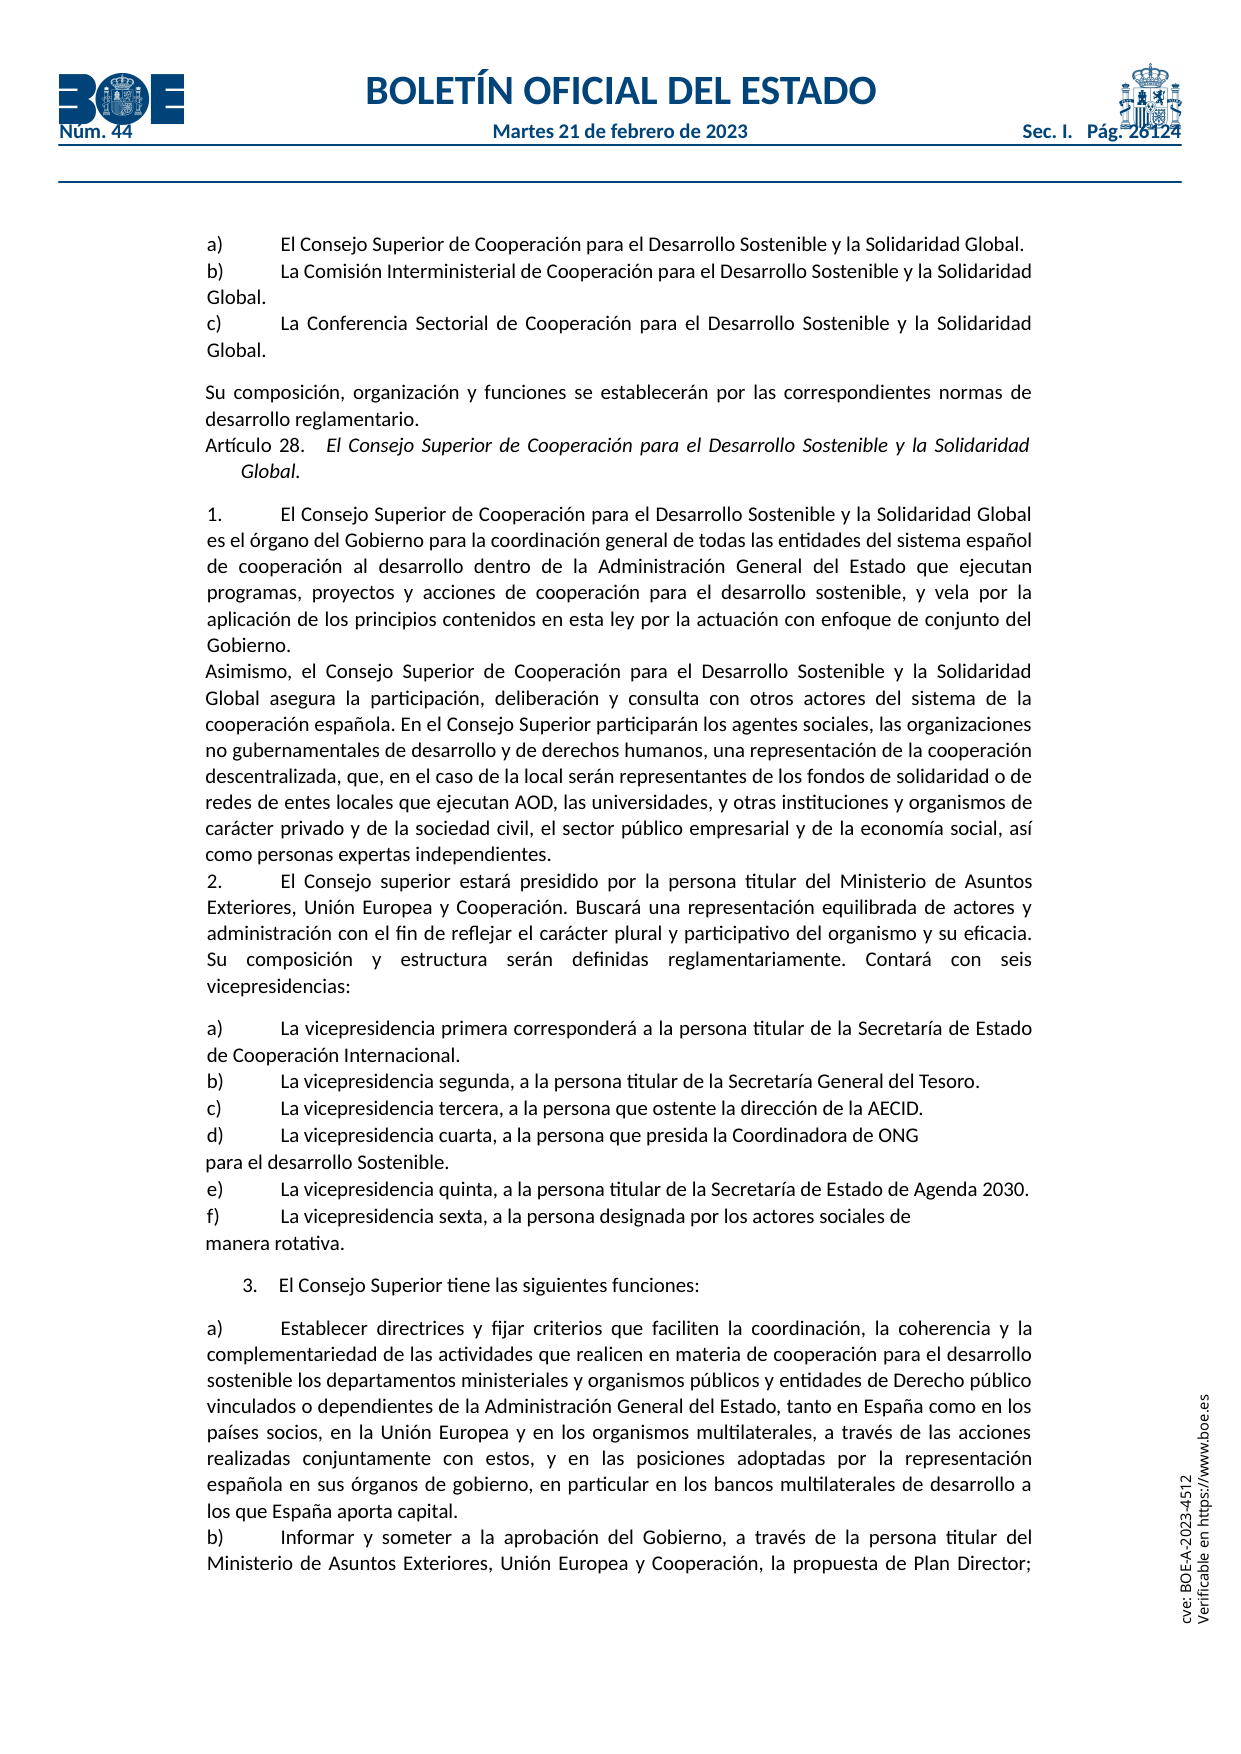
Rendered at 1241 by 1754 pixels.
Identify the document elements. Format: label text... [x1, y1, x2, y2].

text Asimismo, el Consejo Superior de Cooperación para el Desarrollo Sostenible y la Solidaridad Global asegura la participación, deliberación y consulta con otros actores del sistema de la cooperación española. En el Consejo Superior participarán los agentes sociales, las organizaciones no gubernamentales de desarrollo y de derechos humanos, una representación de la cooperación descentralizada, que, en el caso de la local serán representantes de los fondos de solidaridad o de redes de entes locales que ejecutan AOD, las universidades, y otras instituciones y organismos de carácter privado y de la sociedad civil, el sector público empresarial y de la economía social, así como personas expertas independientes. [205, 658, 1034, 867]
list La vicepresidencia quinta, a la persona titular de la Secretaría de Estado de Agenda 2030. [207, 1176, 1034, 1202]
list El Consejo Superior de Cooperación para el Desarrollo Sostenible y la Solidaridad Global es el órgano del Gobierno para la coordinación general de todas las entidades del sistema español de cooperación al desarrollo dentro de la Administración General del Estado que ejecutan programas, proyectos y acciones de cooperación para el desarrollo sostenible, y vela por la aplicación de los principios contenidos en esta ley por la actuación con enfoque de conjunto del Gobierno. [207, 501, 1034, 657]
list El Consejo Superior de Cooperación para el Desarrollo Sostenible y la Solidaridad Global. [207, 231, 1034, 257]
list La Conferencia Sectorial de Cooperación para el Desarrollo Sostenible y la Solidaridad Global. [207, 311, 1034, 362]
list Informar y someter a la aprobación del Gobierno, a través de la persona titular del Ministerio de Asuntos Exteriores, Unión Europea y Cooperación, la propuesta de Plan Director; [207, 1524, 1034, 1576]
list La vicepresidencia segunda, a la persona titular de la Secretaría General del Tesoro. [207, 1068, 1034, 1094]
text para el desarrollo Sostenible. [205, 1149, 1034, 1175]
list La vicepresidencia tercera, a la persona que ostente la dirección de la AECID. [207, 1095, 1034, 1121]
list La Comisión Interministerial de Cooperación para el Desarrollo Sostenible y la Solidaridad Global. [207, 258, 1034, 309]
list La vicepresidencia primera corresponderá a la persona titular de la Secretaría de Estado de Cooperación Internacional. [207, 1016, 1034, 1067]
list El Consejo superior estará presidido por la persona titular del Ministerio de Asuntos Exteriores, Unión Europea y Cooperación. Buscará una representación equilibrada de actores y administración con el fin de reflejar el carácter plural y participativo del organismo y su eficacia. Su composición y estructura serán definidas reglamentariamente. Contará con seis vicepresidencias: [207, 868, 1034, 998]
text Su composición, organización y funciones se establecerán por las correspondientes normas de desarrollo reglamentario. [205, 379, 1034, 431]
text Artículo 28. El Consejo Superior de Cooperación para el Desarrollo Sostenible y la Solidaridad Global. [205, 432, 1034, 484]
text 3. El Consejo Superior tiene las siguientes funciones: [242, 1272, 1034, 1298]
list La vicepresidencia sexta, a la persona designada por los actores sociales de [207, 1203, 1034, 1228]
list La vicepresidencia cuarta, a la persona que presida la Coordinadora de ONG [207, 1122, 1034, 1148]
list Establecer directrices y fijar criterios que faciliten la coordinación, la coherencia y la complementariedad de las actividades que realicen en materia de cooperación para el desarrollo sostenible los departamentos ministeriales y organismos públicos y entidades de Derecho público vinculados o dependientes de la Administración General del Estado, tanto en España como en los países socios, en la Unión Europea y en los organismos multilaterales, a través de las acciones realizadas conjuntamente con estos, y en las posiciones adoptadas por la representación española en sus órganos de gobierno, en particular en los bancos multilaterales de desarrollo a los que España aporta capital. [207, 1315, 1034, 1523]
text manera rotativa. [205, 1230, 1034, 1255]
